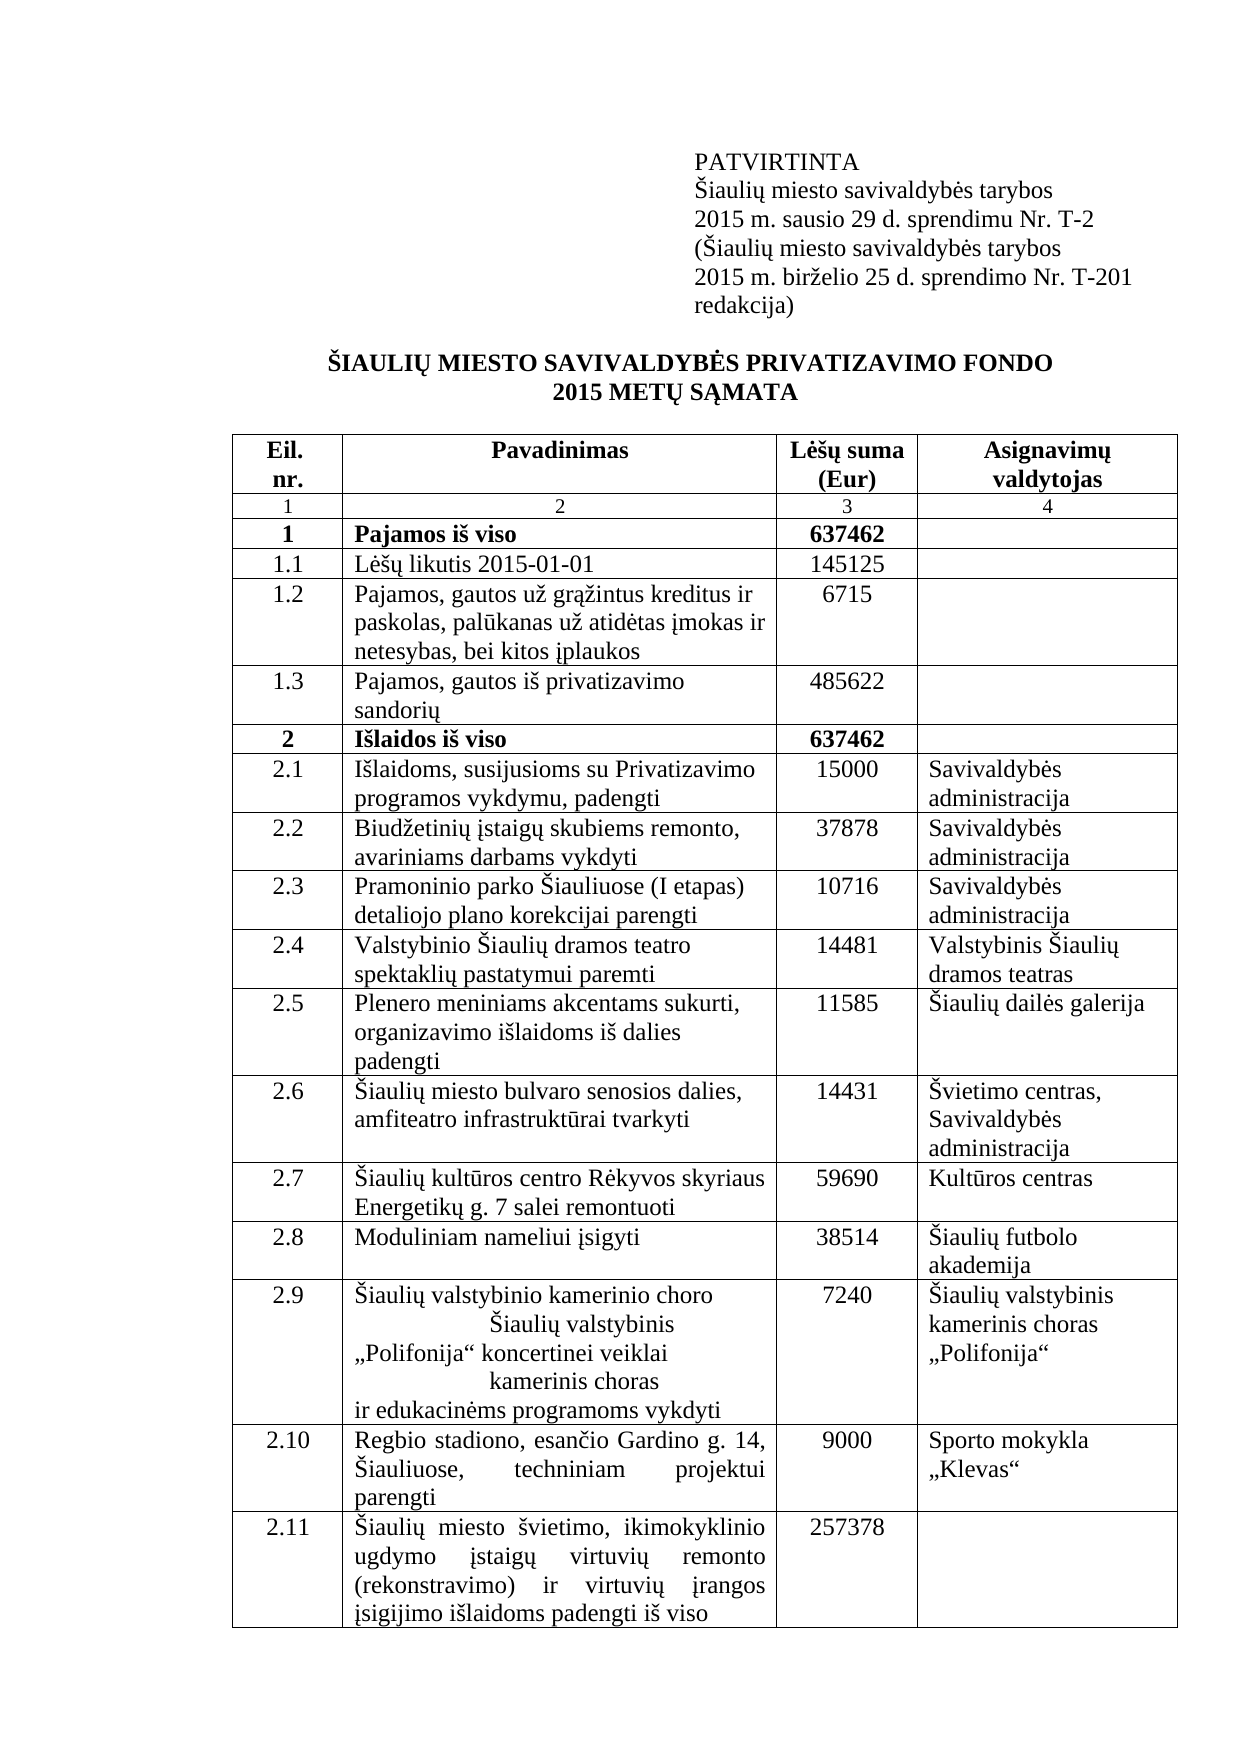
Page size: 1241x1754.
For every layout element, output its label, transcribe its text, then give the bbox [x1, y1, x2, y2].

table_cell Pajamos iš viso [343, 519, 776, 548]
text redakcija) [694, 291, 1181, 319]
table_cell Regbio stadiono, esančio Gardino g. 14, Šiauliuose, techniniam projektui parengti [343, 1425, 776, 1511]
table_cell [918, 549, 1177, 578]
table_cell 257378 [777, 1512, 917, 1627]
table_cell [918, 666, 1177, 723]
table_cell [918, 1512, 1177, 1627]
text 2015 m. sausio 29 d. sprendimu Nr. T-2 [694, 204, 1181, 233]
table_cell Savivaldybės administracija [918, 754, 1177, 812]
table_cell Pajamos, gautos už grąžintus kreditus ir paskolas, palūkanas už atidėtas įmokas ir netesybas, bei kitos įplaukos [343, 579, 776, 665]
table_header Asignavimų valdytojas [918, 435, 1177, 493]
table_cell 1.3 [233, 666, 342, 723]
table_cell 2.2 [233, 813, 342, 870]
table_cell Sporto mokykla „Klevas“ [918, 1425, 1177, 1511]
table_cell Biudžetinių įstaigų skubiems remonto, avariniams darbams vykdyti [343, 813, 776, 870]
table_cell 2 [343, 494, 776, 518]
table_cell Šiaulių dailės galerija [918, 989, 1177, 1075]
table_cell 485622 [777, 666, 917, 723]
table_cell 4 [918, 494, 1177, 518]
table_cell 2.6 [233, 1076, 342, 1162]
table_cell 1.2 [233, 579, 342, 665]
table_cell 11585 [777, 989, 917, 1075]
table_cell 10716 [777, 871, 917, 929]
table_header Eil. nr. [233, 435, 342, 493]
table_cell 2.10 [233, 1425, 342, 1511]
table_cell 7240 [777, 1280, 917, 1424]
table_cell 2.11 [233, 1512, 342, 1627]
table_cell Valstybinio Šiaulių dramos teatro spektaklių pastatymui paremti [343, 930, 776, 987]
table_cell 9000 [777, 1425, 917, 1511]
table_cell 59690 [777, 1163, 917, 1221]
table_cell 2.8 [233, 1222, 342, 1279]
table_cell 2.9 [233, 1280, 342, 1424]
table_cell Šiaulių valstybinis kamerinis choras „Polifonija“ [918, 1280, 1177, 1424]
text 2015 m. birželio 25 d. sprendimo Nr. T-201 [694, 262, 1181, 291]
table_cell 15000 [777, 754, 917, 812]
table_cell Savivaldybės administracija [918, 813, 1177, 870]
table_cell Lėšų likutis 2015-01-01 [343, 549, 776, 578]
table_cell Kultūros centras [918, 1163, 1177, 1221]
table_cell Plenero meniniams akcentams sukurti, organizavimo išlaidoms iš dalies padengti [343, 989, 776, 1075]
table_cell 145125 [777, 549, 917, 578]
table_cell 6715 [777, 579, 917, 665]
table_cell 2.4 [233, 930, 342, 987]
text Šiaulių miesto savivaldybės tarybos [694, 176, 1181, 204]
table_cell 3 [777, 494, 917, 518]
table_cell 2.7 [233, 1163, 342, 1221]
table_cell Šiaulių miesto švietimo, ikimokyklinio ugdymo įstaigų virtuvių remonto (rekonstravimo) ir virtuvių įrangos įsigijimo išlaidoms padengti iš viso [343, 1512, 776, 1627]
table_cell [918, 725, 1177, 753]
table_header Pavadinimas [343, 435, 776, 493]
text 2015 METŲ SĄMATA [477, 377, 1181, 406]
table_cell Šiaulių miesto bulvaro senosios dalies, amfiteatro infrastruktūrai tvarkyti [343, 1076, 776, 1162]
table_cell 14431 [777, 1076, 917, 1162]
table_cell Pajamos, gautos iš privatizavimo sandorių [343, 666, 776, 723]
table_cell 2.1 [233, 754, 342, 812]
table_header Lėšų suma (Eur) [777, 435, 917, 493]
table_cell [918, 579, 1177, 665]
table_cell Savivaldybės administracija [918, 871, 1177, 929]
text ŠIAULIŲ MIESTO SAVIVALDYBĖS PRIVATIZAVIMO FONDO [327, 348, 1181, 377]
table_cell 637462 [777, 725, 917, 753]
table_cell Šiaulių futbolo akademija [918, 1222, 1177, 1279]
table_cell Išlaidoms, susijusioms su Privatizavimo programos vykdymu, padengti [343, 754, 776, 812]
table_cell Išlaidos iš viso [343, 725, 776, 753]
table_cell Moduliniam nameliui įsigyti [343, 1222, 776, 1279]
table_cell Šiaulių valstybinio kamerinio choro Šiaulių valstybinis „Polifonija“ koncertinei veiklai kamerinis choras ir edukacinėms programoms vykdyti [343, 1280, 776, 1424]
table_cell 1 [233, 494, 342, 518]
table_cell 2.5 [233, 989, 342, 1075]
table_cell 2 [233, 725, 342, 753]
table_cell 38514 [777, 1222, 917, 1279]
table_cell 637462 [777, 519, 917, 548]
table_cell 1 [233, 519, 342, 548]
table_cell 14481 [777, 930, 917, 987]
table_cell Švietimo centras, Savivaldybės administracija [918, 1076, 1177, 1162]
table_cell [918, 519, 1177, 548]
table_cell Pramoninio parko Šiauliuose (I etapas) detaliojo plano korekcijai parengti [343, 871, 776, 929]
table_cell 2.3 [233, 871, 342, 929]
table_cell Valstybinis Šiaulių dramos teatras [918, 930, 1177, 987]
text (Šiaulių miesto savivaldybės tarybos [694, 233, 1181, 262]
text PATVIRTINTA [694, 147, 1181, 176]
table_cell 37878 [777, 813, 917, 870]
table_cell 1.1 [233, 549, 342, 578]
table_cell Šiaulių kultūros centro Rėkyvos skyriaus Energetikų g. 7 salei remontuoti [343, 1163, 776, 1221]
